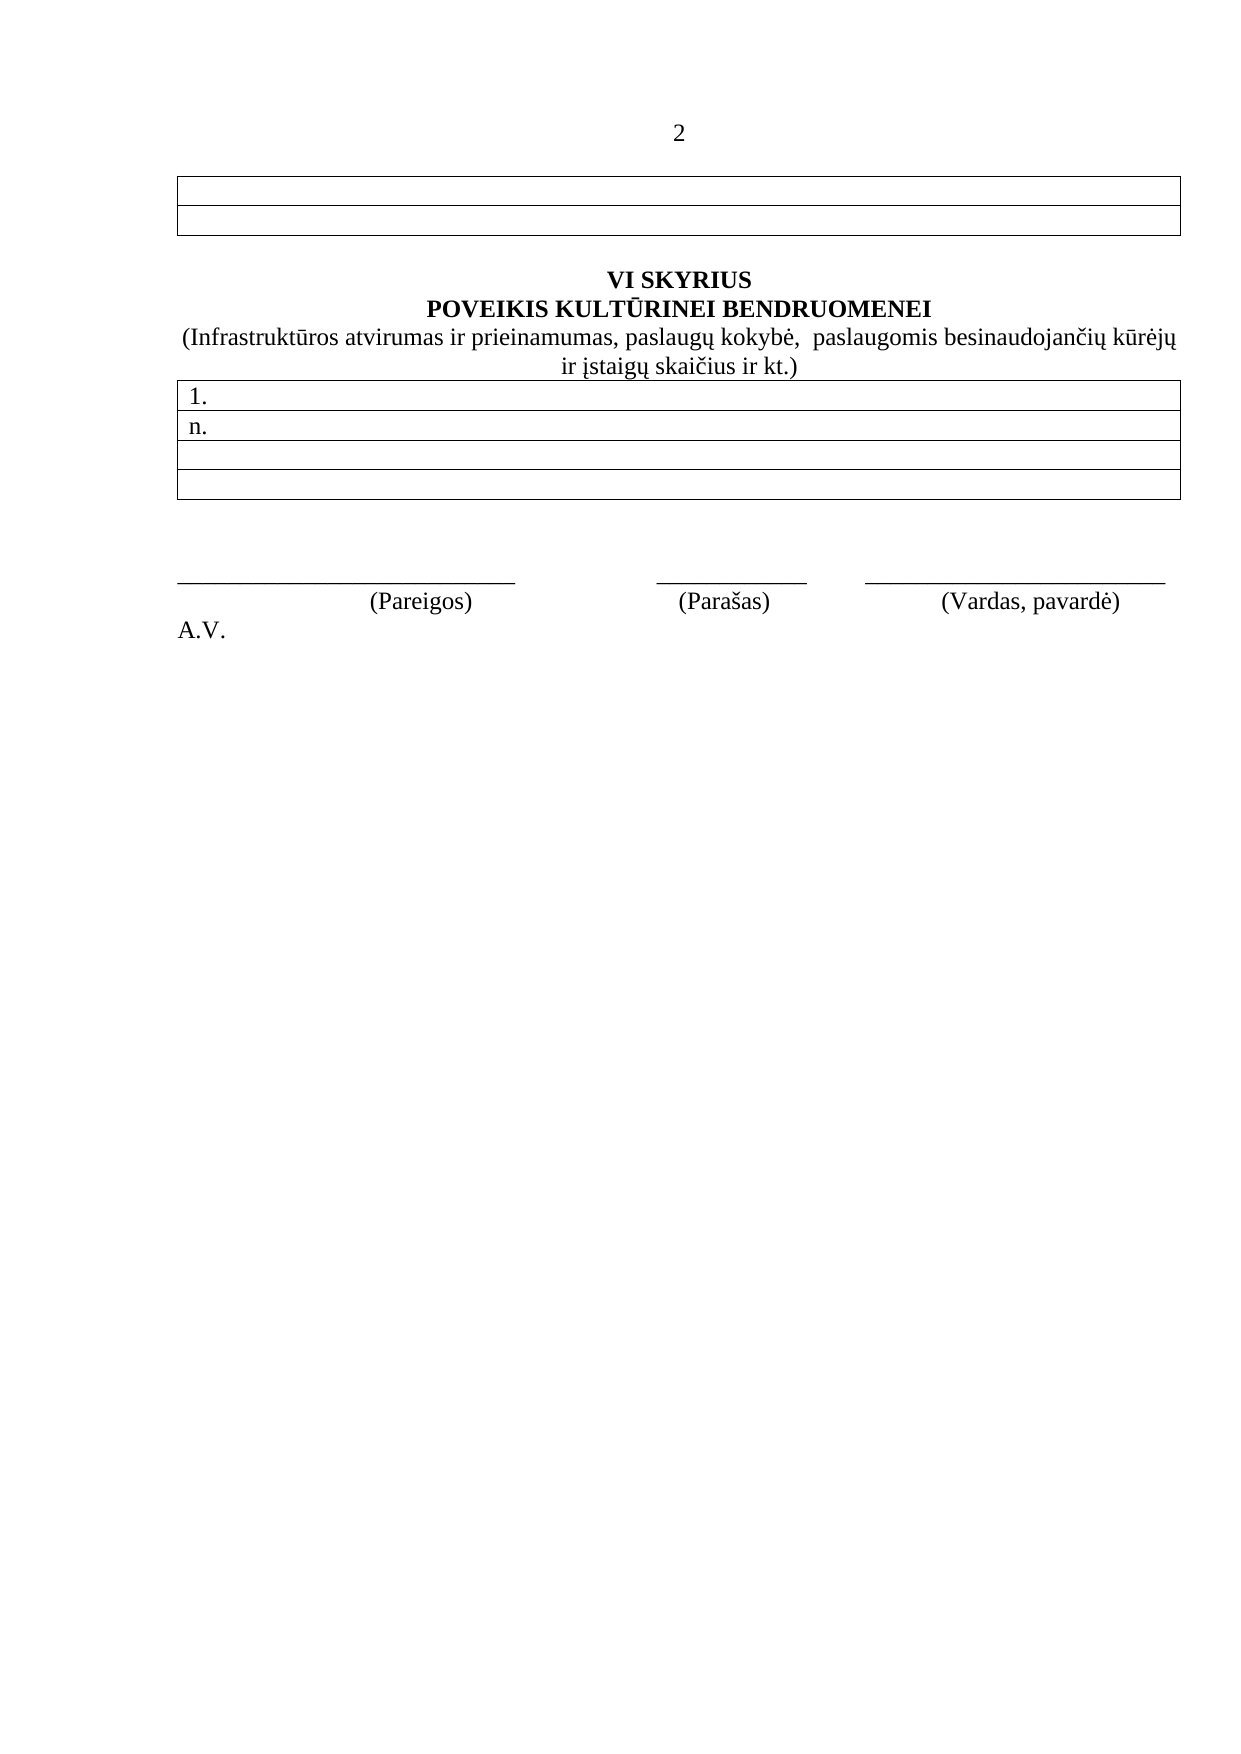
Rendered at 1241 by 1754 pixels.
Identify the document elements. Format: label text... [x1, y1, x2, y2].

text (Infrastruktūros atvirumas ir prieinamumas, paslaugų kokybė, paslaugomis besinaudojančių kūrėjų ir įstaigų skaičius ir kt.) [177, 322, 1181, 380]
table_header 1. [178, 381, 1180, 410]
text ___________________________ ____________ ________________________ [177, 558, 1181, 586]
table_cell [178, 470, 1180, 499]
text A.V. [177, 615, 1181, 644]
table_cell n. [178, 411, 1180, 439]
table_cell [178, 177, 1180, 205]
table_cell [178, 206, 1180, 235]
text (Pareigos) (Parašas) (Vardas, pavardė) [177, 586, 1181, 615]
text POVEIKIS KULTŪRINEI BENDRUOMENEI [177, 294, 1181, 322]
table_cell [178, 441, 1180, 469]
text VI SKYRIUS [177, 265, 1181, 294]
